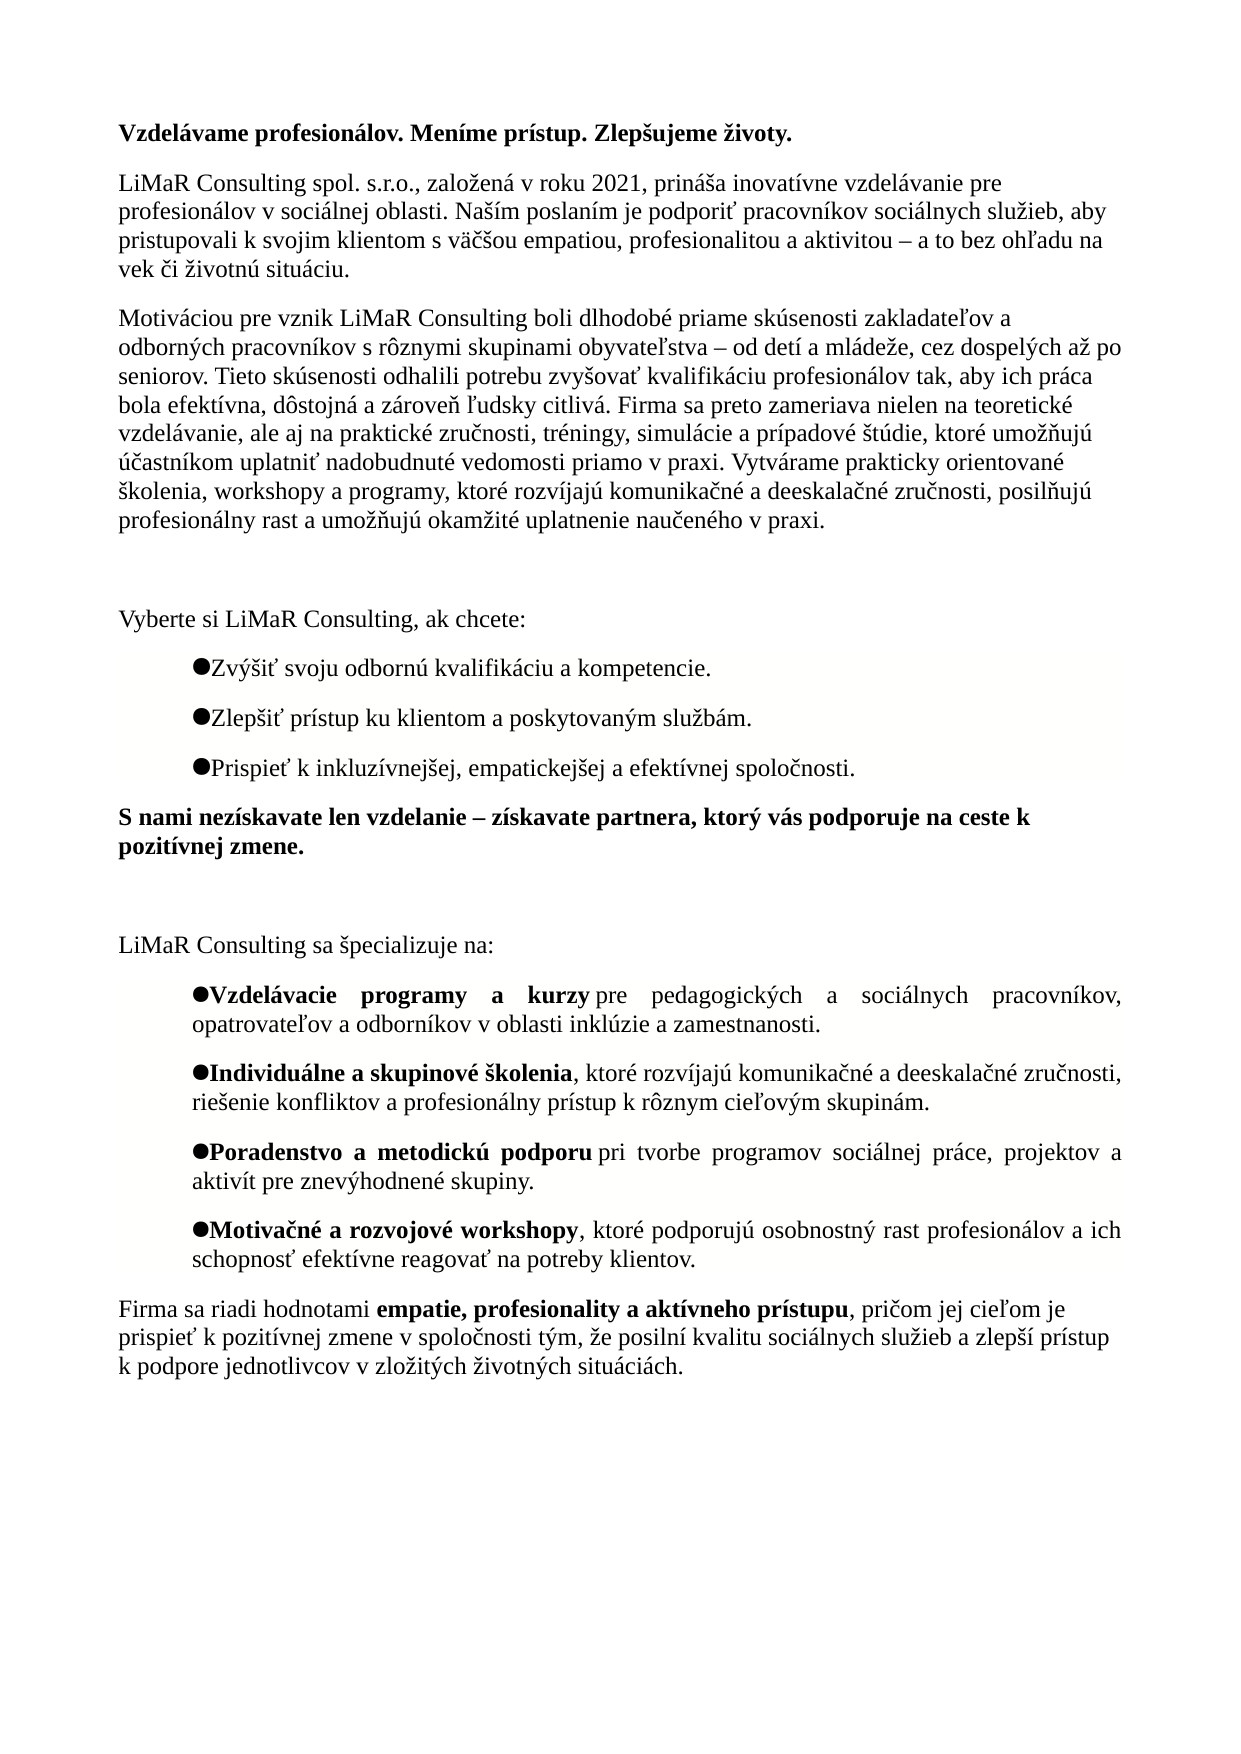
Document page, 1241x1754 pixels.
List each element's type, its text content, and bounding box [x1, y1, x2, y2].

text Motiváciou pre vznik LiMaR Consulting boli dlhodobé priame skúsenosti zakladateľov a odborných pracovníkov s rôznymi skupinami obyvateľstva – od detí a mládeže, cez dospelých až po seniorov. Tieto skúsenosti odhalili potrebu zvyšovať kvalifikáciu profesionálov tak, aby ich práca bola efektívna, dôstojná a zároveň ľudsky citlivá. Firma sa preto zameriava nielen na teoretické vzdelávanie, ale aj na praktické zručnosti, tréningy, simulácie a prípadové štúdie, ktoré umožňujú účastníkom uplatniť nadobudnuté vedomosti priamo v praxi. Vytvárame prakticky orientované školenia, workshopy a programy, ktoré rozvíjajú komunikačné a deeskalačné zručnosti, posilňujú profesionálny rast a umožňujú okamžité uplatnenie naučeného v praxi. [118, 303, 1122, 533]
text LiMaR Consulting spol. s.r.o., založená v roku 2021, prináša inovatívne vzdelávanie pre profesionálov v sociálnej oblasti. Naším poslaním je podporiť pracovníkov sociálnych služieb, aby pristupovali k svojim klientom s väčšou empatiou, profesionalitou a aktivitou – a to bez ohľadu na vek či životnú situáciu. [118, 168, 1122, 283]
text Firma sa riadi hodnotami empatie, profesionality a aktívneho prístupu, pričom jej cieľom je prispieť k pozitívnej zmene v spoločnosti tým, že posilní kvalitu sociálnych služieb a zlepší prístup k podpore jednotlivcov v zložitých životných situáciách. [118, 1294, 1122, 1380]
list Poradenstvo a metodickú podporu pri tvorbe programov sociálnej práce, projektov a aktivít pre znevýhodnené skupiny. [118, 1137, 1122, 1194]
text LiMaR Consulting sa špecializuje na: [118, 930, 1122, 959]
text Vzdelávame profesionálov. Meníme prístup. Zlepšujeme životy. [118, 118, 1122, 147]
list Zvýšiť svoju odbornú kvalifikáciu a kompetencie. [118, 653, 1122, 682]
text S nami nezískavate len vzdelanie – získavate partnera, ktorý vás podporuje na ceste k pozitívnej zmene. [118, 802, 1122, 860]
list Zlepšiť prístup ku klientom a poskytovaným službám. [118, 703, 1122, 732]
list Individuálne a skupinové školenia, ktoré rozvíjajú komunikačné a deeskalačné zručnosti, riešenie konfliktov a profesionálny prístup k rôznym cieľovým skupinám. [118, 1058, 1122, 1116]
list Motivačné a rozvojové workshopy, ktoré podporujú osobnostný rast profesionálov a ich schopnosť efektívne reagovať na potreby klientov. [118, 1215, 1122, 1273]
list Vzdelávacie programy a kurzy pre pedagogických a sociálnych pracovníkov, opatrovateľov a odborníkov v oblasti inklúzie a zamestnanosti. [118, 980, 1122, 1038]
text Vyberte si LiMaR Consulting, ak chcete: [118, 604, 1122, 633]
list Prispieť k inkluzívnejšej, empatickejšej a efektívnej spoločnosti. [118, 753, 1122, 781]
